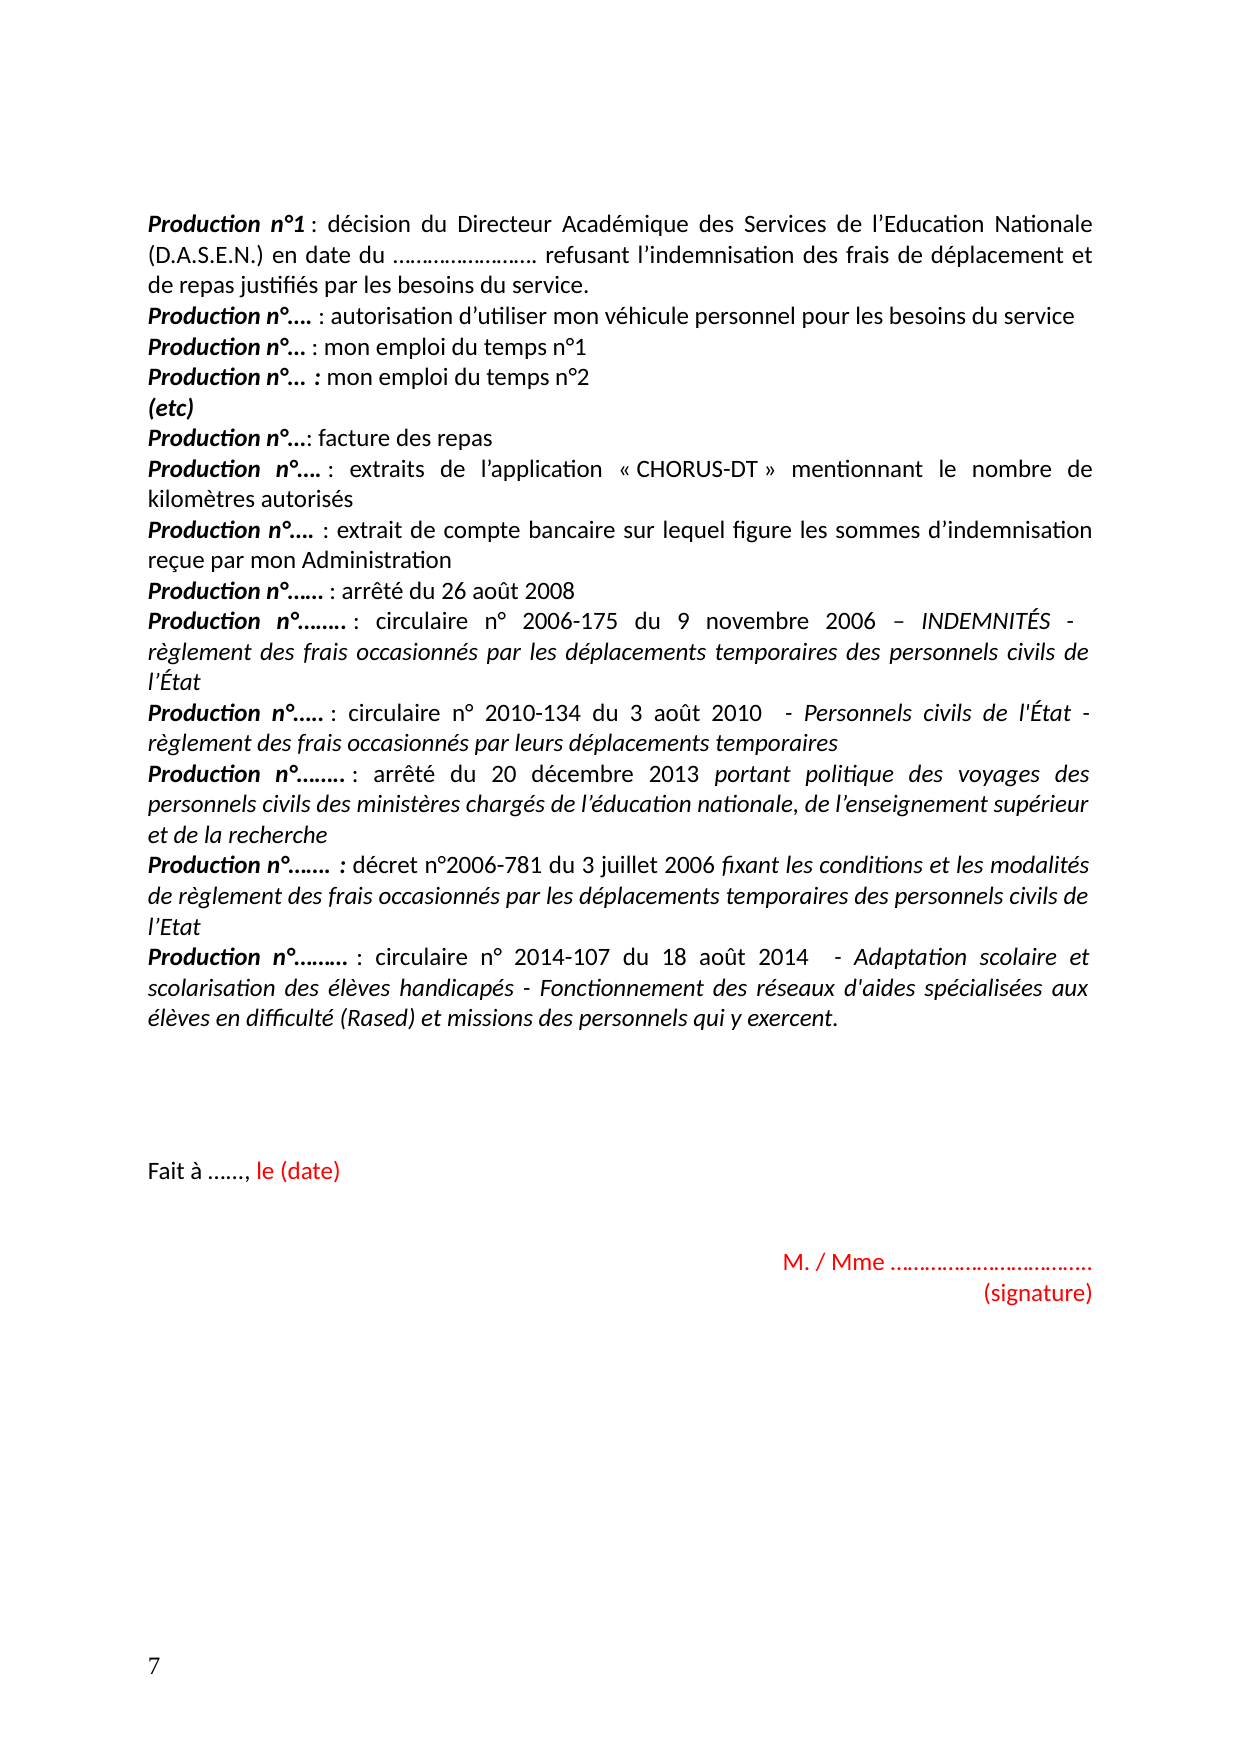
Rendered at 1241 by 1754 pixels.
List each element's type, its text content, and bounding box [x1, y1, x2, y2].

text Fait à …..., le (date) [148, 1155, 1093, 1185]
text Production n°…: facture des repas [148, 422, 1093, 453]
text Production n°…. : autorisation d’utiliser mon véhicule personnel pour les besoins du service [148, 300, 1093, 331]
text Production n°1 : décision du Directeur Académique des Services de l’Education Nationale (D.A.S.E.N.) en date du ……………………. refusant l’indemnisation des frais de déplacement et de repas justifiés par les besoins du service. [148, 209, 1093, 300]
text Production n°…. : extrait de compte bancaire sur lequel figure les sommes d’indemnisation reçue par mon Administration [148, 514, 1093, 575]
text (etc) [148, 392, 1093, 422]
text Production n°…….. : circulaire n° 2006-175 du 9 novembre 2006 – INDEMNITÉS - règlement des frais occasionnés par les déplacements temporaires des personnels civils de l’État [148, 605, 1093, 697]
text Production n°… : mon emploi du temps n°2 [148, 361, 1093, 392]
text Production n°……. : décret n°2006-781 du 3 juillet 2006 fixant les conditions et les modalités de règlement des frais occasionnés par les déplacements temporaires des personnels civils de l’Etat [148, 849, 1093, 941]
text Production n°……… : circulaire n° 2014-107 du 18 août 2014 - Adaptation scolaire et scolarisation des élèves handicapés - Fonctionnement des réseaux d'aides spécialisées aux élèves en difficulté (Rased) et missions des personnels qui y exercent. [148, 941, 1093, 1033]
text Production n°…. : extraits de l’application « CHORUS-DT » mentionnant le nombre de kilomètres autorisés [148, 453, 1093, 514]
text Production n°…….. : arrêté du 20 décembre 2013 portant politique des voyages des personnels civils des ministères chargés de l’éducation nationale, de l’enseignement supérieur et de la recherche [148, 758, 1093, 849]
text M. / Mme …………………………….. [148, 1246, 1093, 1277]
text (signature) [148, 1277, 1093, 1307]
text Production n°…… : arrêté du 26 août 2008 [148, 575, 1093, 605]
text Production n°….. : circulaire n° 2010-134 du 3 août 2010 - Personnels civils de l'État - règlement des frais occasionnés par leurs déplacements temporaires [148, 697, 1093, 758]
text Production n°… : mon emploi du temps n°1 [148, 331, 1093, 361]
